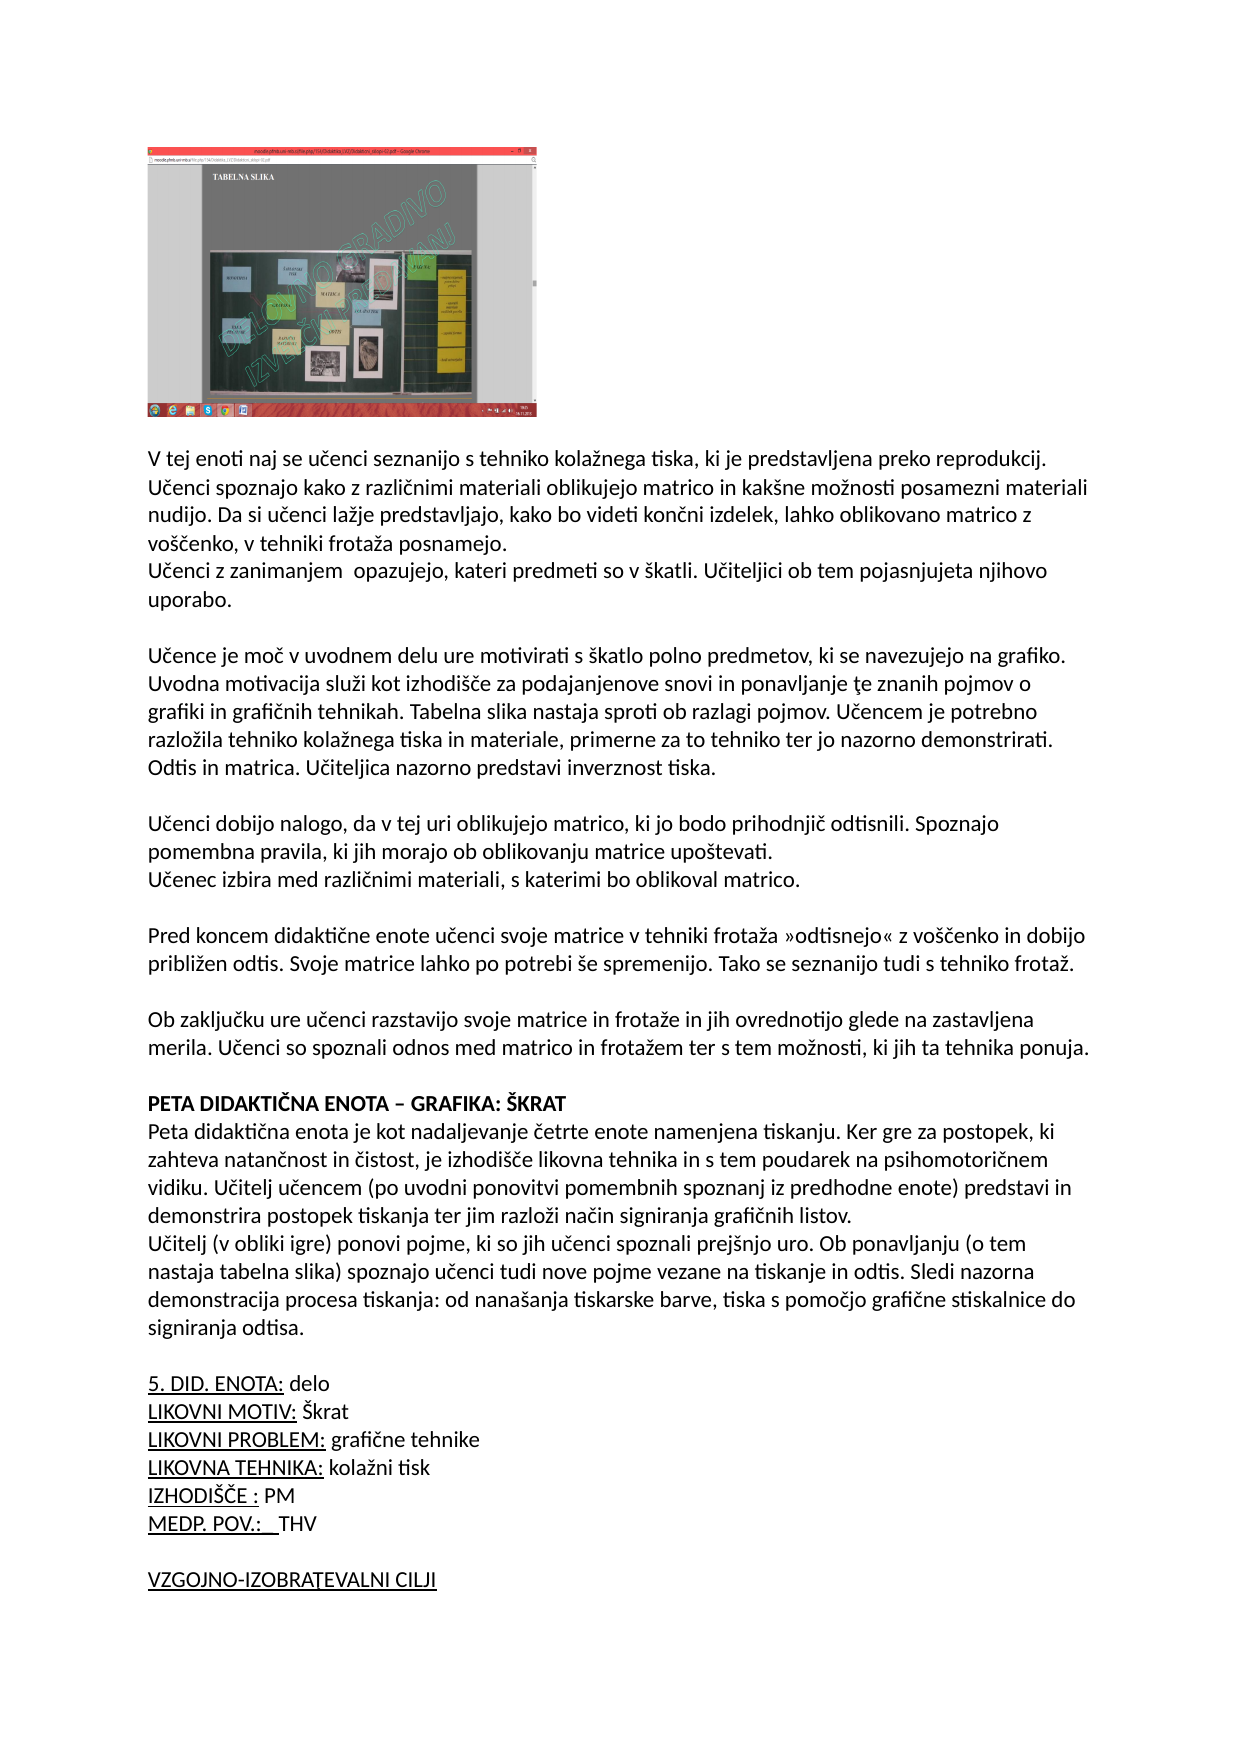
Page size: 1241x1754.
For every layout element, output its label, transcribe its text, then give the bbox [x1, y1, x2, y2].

text Učenci z zanimanjem opazujejo, kateri predmeti so v škatli. Učiteljici ob tem pojasnjujeta njihovo uporabo. [148, 557, 1093, 613]
text LIKOVNI MOTIV: Škrat [148, 1397, 1093, 1425]
text LIKOVNA TEHNIKA: kolažni tisk [148, 1453, 1093, 1481]
text Učenec izbira med različnimi materiali, s katerimi bo oblikoval matrico. [148, 865, 1093, 893]
text Ob zaključku ure učenci razstavijo svoje matrice in frotaže in jih ovrednotijo glede na zastavljena merila. Učenci so spoznali odnos med matrico in frotažem ter s tem možnosti, ki jih ta tehnika ponuja. [148, 1005, 1093, 1061]
text Učence je moč v uvodnem delu ure motivirati s škatlo polno predmetov, ki se navezujejo na grafiko. Uvodna motivacija služi kot izhodišče za podajanjenove snovi in ponavljanje ţe znanih pojmov o grafiki in grafičnih tehnikah. Tabelna slika nastaja sproti ob razlagi pojmov. Učencem je potrebno razložila tehniko kolažnega tiska in materiale, primerne za to tehniko ter jo nazorno demonstrirati. [148, 641, 1093, 753]
picture [147, 147, 537, 417]
text demonstrira postopek tiskanja ter jim razloži način signiranja grafičnih listov. [148, 1201, 1093, 1229]
text PETA DIDAKTIČNA ENOTA – GRAFIKA: ŠKRAT [148, 1089, 1093, 1117]
text V tej enoti naj se učenci seznanijo s tehniko kolažnega tiska, ki je predstavljena preko reprodukcij. Učenci spoznajo kako z različnimi materiali oblikujejo matrico in kakšne možnosti posamezni materiali nudijo. Da si učenci lažje predstavljajo, kako bo videti končni izdelek, lahko oblikovano matrico z voščenko, v tehniki frotaža posnamejo. [148, 444, 1093, 557]
text Peta didaktična enota je kot nadaljevanje četrte enote namenjena tiskanju. Ker gre za postopek, ki zahteva natančnost in čistost, je izhodišče likovna tehnika in s tem poudarek na psihomotoričnem vidiku. Učitelj učencem (po uvodni ponovitvi pomembnih spoznanj iz predhodne enote) predstavi in [148, 1117, 1093, 1201]
text MEDP. POV.:_ THV [148, 1509, 1093, 1537]
text IZHODIŠČE : PM [148, 1481, 1093, 1509]
text Pred koncem didaktične enote učenci svoje matrice v tehniki frotaža »odtisnejo« z voščenko in dobijo približen odtis. Svoje matrice lahko po potrebi še spremenijo. Tako se seznanijo tudi s tehniko frotaž. [148, 921, 1093, 977]
text Učitelj (v obliki igre) ponovi pojme, ki so jih učenci spoznali prejšnjo uro. Ob ponavljanju (o tem nastaja tabelna slika) spoznajo učenci tudi nove pojme vezane na tiskanje in odtis. Sledi nazorna demonstracija procesa tiskanja: od nanašanja tiskarske barve, tiska s pomočjo grafične stiskalnice do signiranja odtisa. [148, 1229, 1093, 1341]
text 5. DID. ENOTA: delo [148, 1369, 1093, 1397]
text Učenci dobijo nalogo, da v tej uri oblikujejo matrico, ki jo bodo prihodnjič odtisnili. Spoznajo pomembna pravila, ki jih morajo ob oblikovanju matrice upoštevati. [148, 809, 1093, 865]
text LIKOVNI PROBLEM: grafične tehnike [148, 1425, 1093, 1453]
text VZGOJNO-IZOBRAŢEVALNI CILJI [148, 1565, 1093, 1593]
text Odtis in matrica. Učiteljica nazorno predstavi inverznost tiska. [148, 753, 1093, 781]
